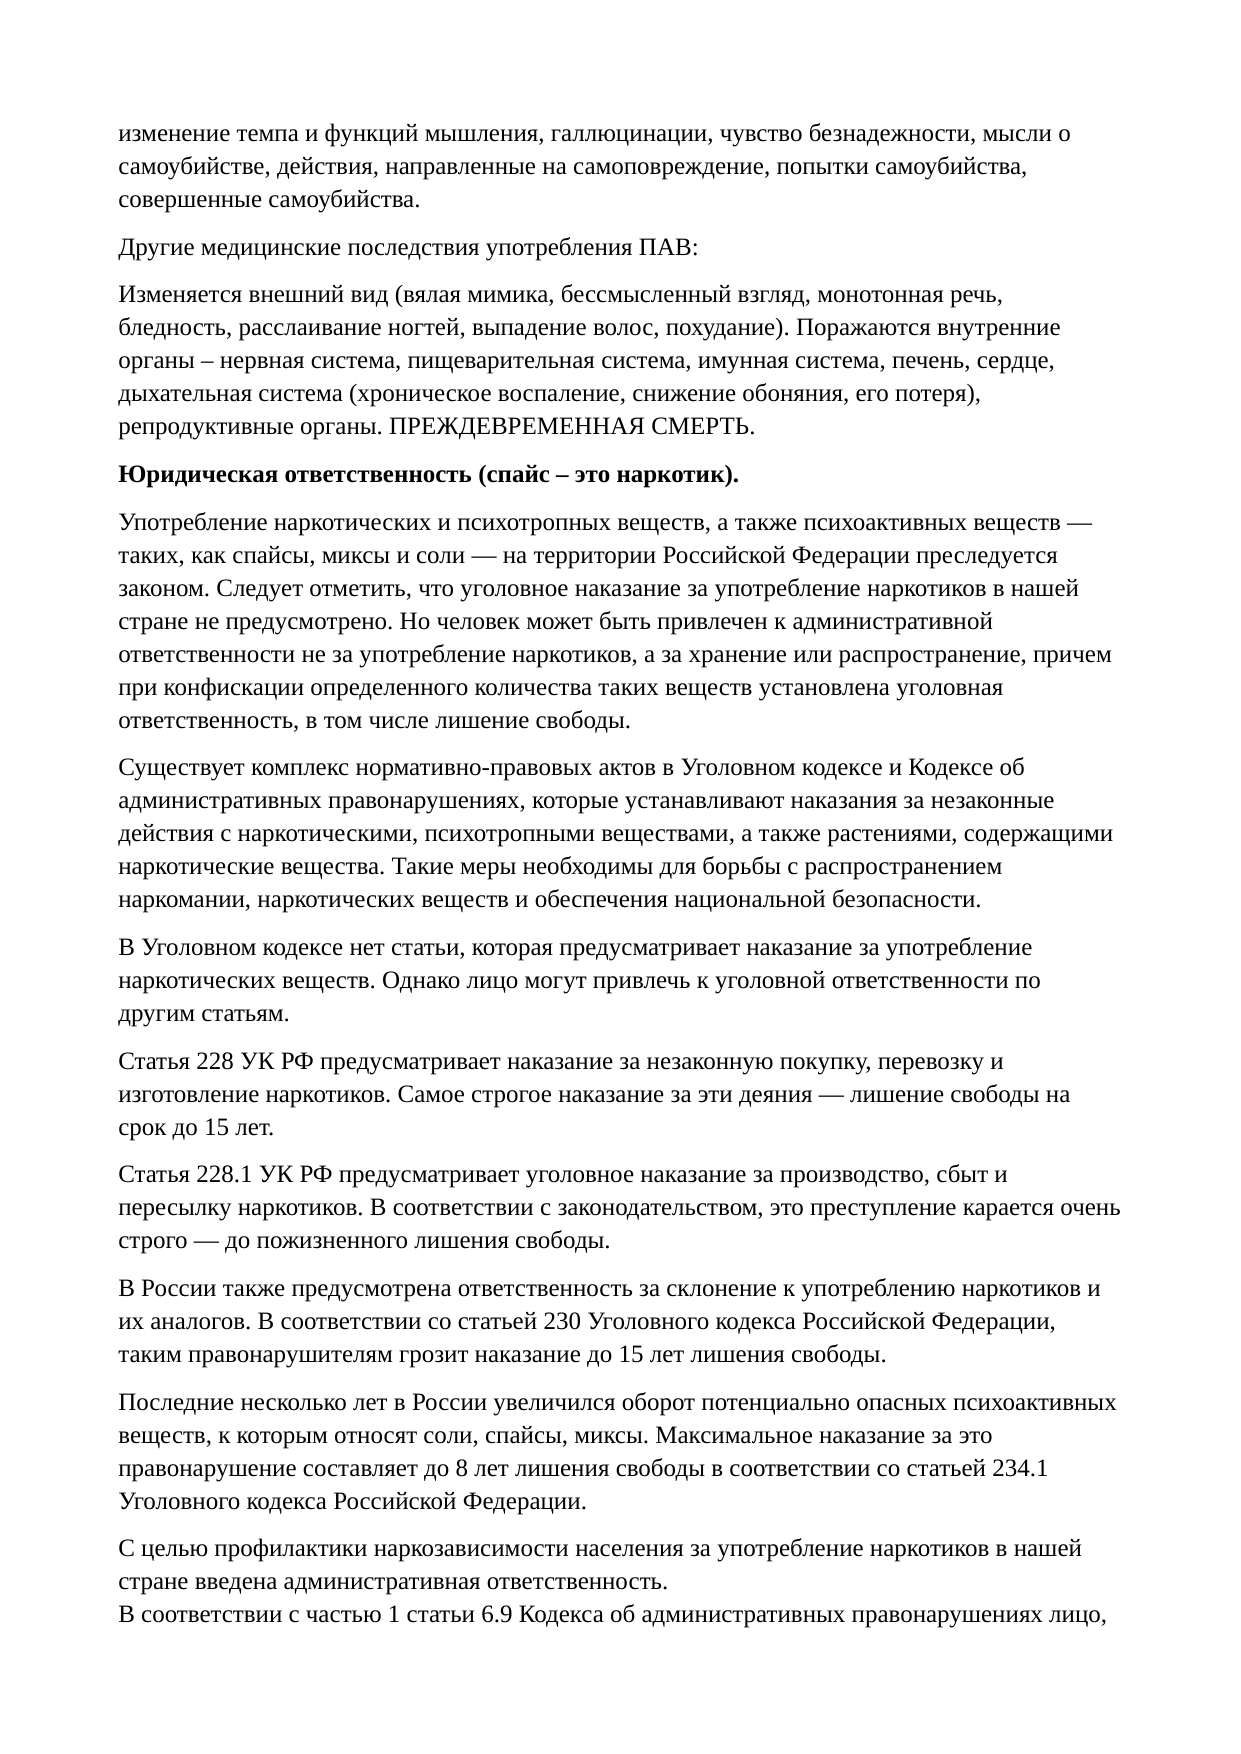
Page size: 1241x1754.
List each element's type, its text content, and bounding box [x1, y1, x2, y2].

text Статья 228.1 УК РФ предусматривает уголовное наказание за производство, сбыт и пересылку наркотиков. В соответствии с законодательством, это преступление карается очень строго — до пожизненного лишения свободы. [118, 1159, 1122, 1254]
text Другие медицинские последствия употребления ПАВ: [118, 232, 1122, 261]
text Существует комплекс нормативно-правовых актов в Уголовном кодексе и Кодексе об административных правонарушениях, которые устанавливают наказания за незаконные действия с наркотическими, психотропными веществами, а также растениями, содержащими наркотические вещества. Такие меры необходимы для борьбы с распространением наркомании, наркотических веществ и обеспечения национальной безопасности. [118, 752, 1122, 913]
text В России также предусмотрена ответственность за склонение к употреблению наркотиков и их аналогов. В соответствии со статьей 230 Уголовного кодекса Российской Федерации, таким правонарушителям грозит наказание до 15 лет лишения свободы. [118, 1273, 1122, 1368]
text В Уголовном кодексе нет статьи, которая предусматривает наказание за употребление наркотических веществ. Однако лицо могут привлечь к уголовной ответственности по другим статьям. [118, 932, 1122, 1027]
text Изменяется внешний вид (вялая мимика, бессмысленный взгляд, монотонная речь, бледность, расслаивание ногтей, выпадение волос, похудание). Поражаются внутренние органы – нервная система, пищеварительная система, имунная система, печень, сердце, дыхательная система (хроническое воспаление, снижение обоняния, его потеря), репродуктивные органы. ПРЕЖДЕВРЕМЕННАЯ СМЕРТЬ. [118, 279, 1122, 440]
text Юридическая ответственность (спайс – это наркотик). [118, 459, 1122, 488]
text Употребление наркотических и психотропных веществ, а также психоактивных веществ — таких, как спайсы, миксы и соли — на территории Российской Федерации преследуется законом. Следует отметить, что уголовное наказание за употребление наркотиков в нашей стране не предусмотрено. Но человек может быть привлечен к административной ответственности не за употребление наркотиков, а за хранение или распространение, причем при конфискации определенного количества таких веществ установлена уголовная ответственность, в том числе лишение свободы. [118, 507, 1122, 733]
text изменение темпа и функций мышления, галлюцинации, чувство безнадежности, мысли о самоубийстве, действия, направленные на самоповреждение, попытки самоубийства, совершенные самоубийства. [118, 118, 1122, 213]
text Последние несколько лет в России увеличился оборот потенциально опасных психоактивных веществ, к которым относят соли, спайсы, миксы. Максимальное наказание за это правонарушение составляет до 8 лет лишения свободы в соответствии со статьей 234.1 Уголовного кодекса Российской Федерации. [118, 1387, 1122, 1514]
text С целью профилактики наркозависимости населения за употребление наркотиков в нашей стране введена административная ответственность. В соответствии с частью 1 статьи 6.9 Кодекса об административных правонарушениях лицо, [118, 1533, 1122, 1628]
text Статья 228 УК РФ предусматривает наказание за незаконную покупку, перевозку и изготовление наркотиков. Самое строгое наказание за эти деяния — лишение свободы на срок до 15 лет. [118, 1046, 1122, 1141]
